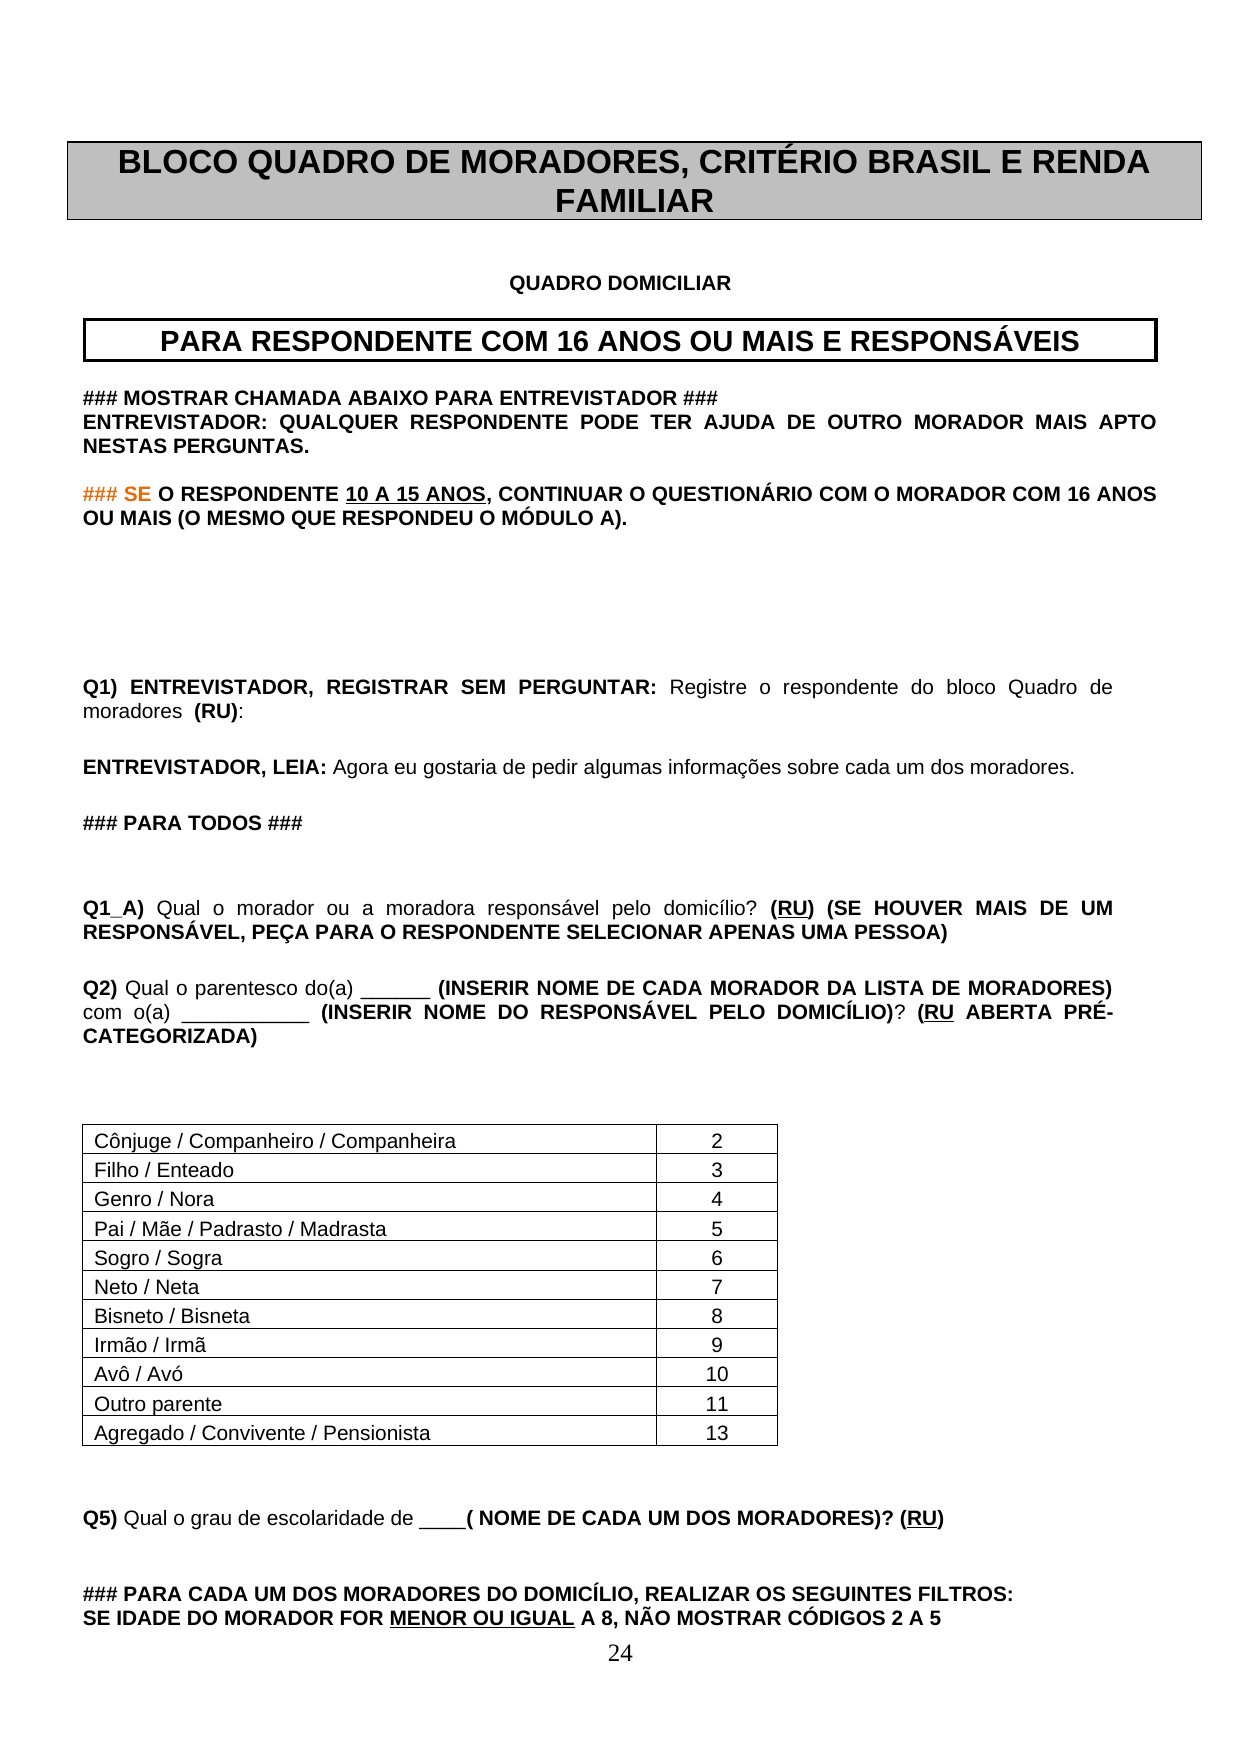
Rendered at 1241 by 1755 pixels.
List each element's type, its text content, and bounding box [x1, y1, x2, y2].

table_cell 5 [657, 1212, 777, 1240]
table_header Cônjuge / Companheiro / Companheira [83, 1125, 656, 1153]
table_cell Agregado / Convivente / Pensionista [83, 1416, 656, 1444]
table_cell 10 [657, 1358, 777, 1386]
table_cell Neto / Neta [83, 1271, 656, 1299]
table_cell Irmão / Irmã [83, 1329, 656, 1357]
subtitle PARA RESPONDENTE COM 16 ANOS OU MAIS E RESPONSÁVEIS [86, 321, 1154, 359]
table_cell 8 [657, 1300, 777, 1328]
text Q5) Qual o grau de escolaridade de ____( NOME DE CADA UM DOS MORADORES)? (RU) [83, 1506, 1113, 1530]
text ENTREVISTADOR, LEIA: Agora eu gostaria de pedir algumas informações sobre cada um dos moradores. [83, 755, 1113, 779]
text ### PARA TODOS ### [83, 811, 1113, 835]
table_cell Sogro / Sogra [83, 1241, 656, 1269]
table_cell 7 [657, 1271, 777, 1299]
table_cell 9 [657, 1329, 777, 1357]
text Q2) Qual o parentesco do(a) ______ (INSERIR NOME DE CADA MORADOR DA LISTA DE MORADORES) com o(a) ___________ (INSERIR NOME DO RESPONSÁVEL PELO DOMICÍLIO)? (RU ABERTA PRÉ-CATEGORIZADA) [83, 976, 1113, 1048]
text Q1_A) Qual o morador ou a moradora responsável pelo domicílio? (RU) (SE HOUVER MAIS DE UM RESPONSÁVEL, PEÇA PARA O RESPONDENTE SELECIONAR APENAS UMA PESSOA) [83, 896, 1113, 943]
table_cell 4 [657, 1183, 777, 1211]
table_cell Avô / Avó [83, 1358, 656, 1386]
text ### MOSTRAR CHAMADA ABAIXO PARA ENTREVISTADOR ### [83, 386, 1158, 410]
subtitle ### SE O RESPONDENTE 10 A 15 ANOS, CONTINUAR O QUESTIONÁRIO COM O MORADOR COM 16 ANOS OU MAIS (O MESMO QUE RESPONDEU O MÓDULO A). [83, 482, 1158, 530]
table_cell Outro parente [83, 1387, 656, 1415]
table_cell Genro / Nora [83, 1183, 656, 1211]
subtitle ENTREVISTADOR: QUALQUER RESPONDENTE PODE TER AJUDA DE OUTRO MORADOR MAIS APTO NESTAS PERGUNTAS. [83, 410, 1158, 458]
text SE IDADE DO MORADOR FOR MENOR OU IGUAL A 8, NÃO MOSTRAR CÓDIGOS 2 A 5 [83, 1606, 1158, 1630]
table_cell 3 [657, 1154, 777, 1182]
table_cell Filho / Enteado [83, 1154, 656, 1182]
table_header 2 [657, 1125, 777, 1153]
table_header BLOCO QUADRO DE MORADORES, CRITÉRIO BRASIL E RENDA FAMILIAR [68, 143, 1201, 219]
text Q1) ENTREVISTADOR, REGISTRAR SEM PERGUNTAR: Registre o respondente do bloco Quadro de moradores (RU): [83, 675, 1113, 723]
table_cell Bisneto / Bisneta [83, 1300, 656, 1328]
table_cell Pai / Mãe / Padrasto / Madrasta [83, 1212, 656, 1240]
table_cell 11 [657, 1387, 777, 1415]
text ### PARA CADA UM DOS MORADORES DO DOMICÍLIO, REALIZAR OS SEGUINTES FILTROS: [83, 1582, 1158, 1606]
subtitle QUADRO DOMICILIAR [83, 270, 1158, 294]
table_cell 6 [657, 1241, 777, 1269]
table_cell 13 [657, 1416, 777, 1444]
